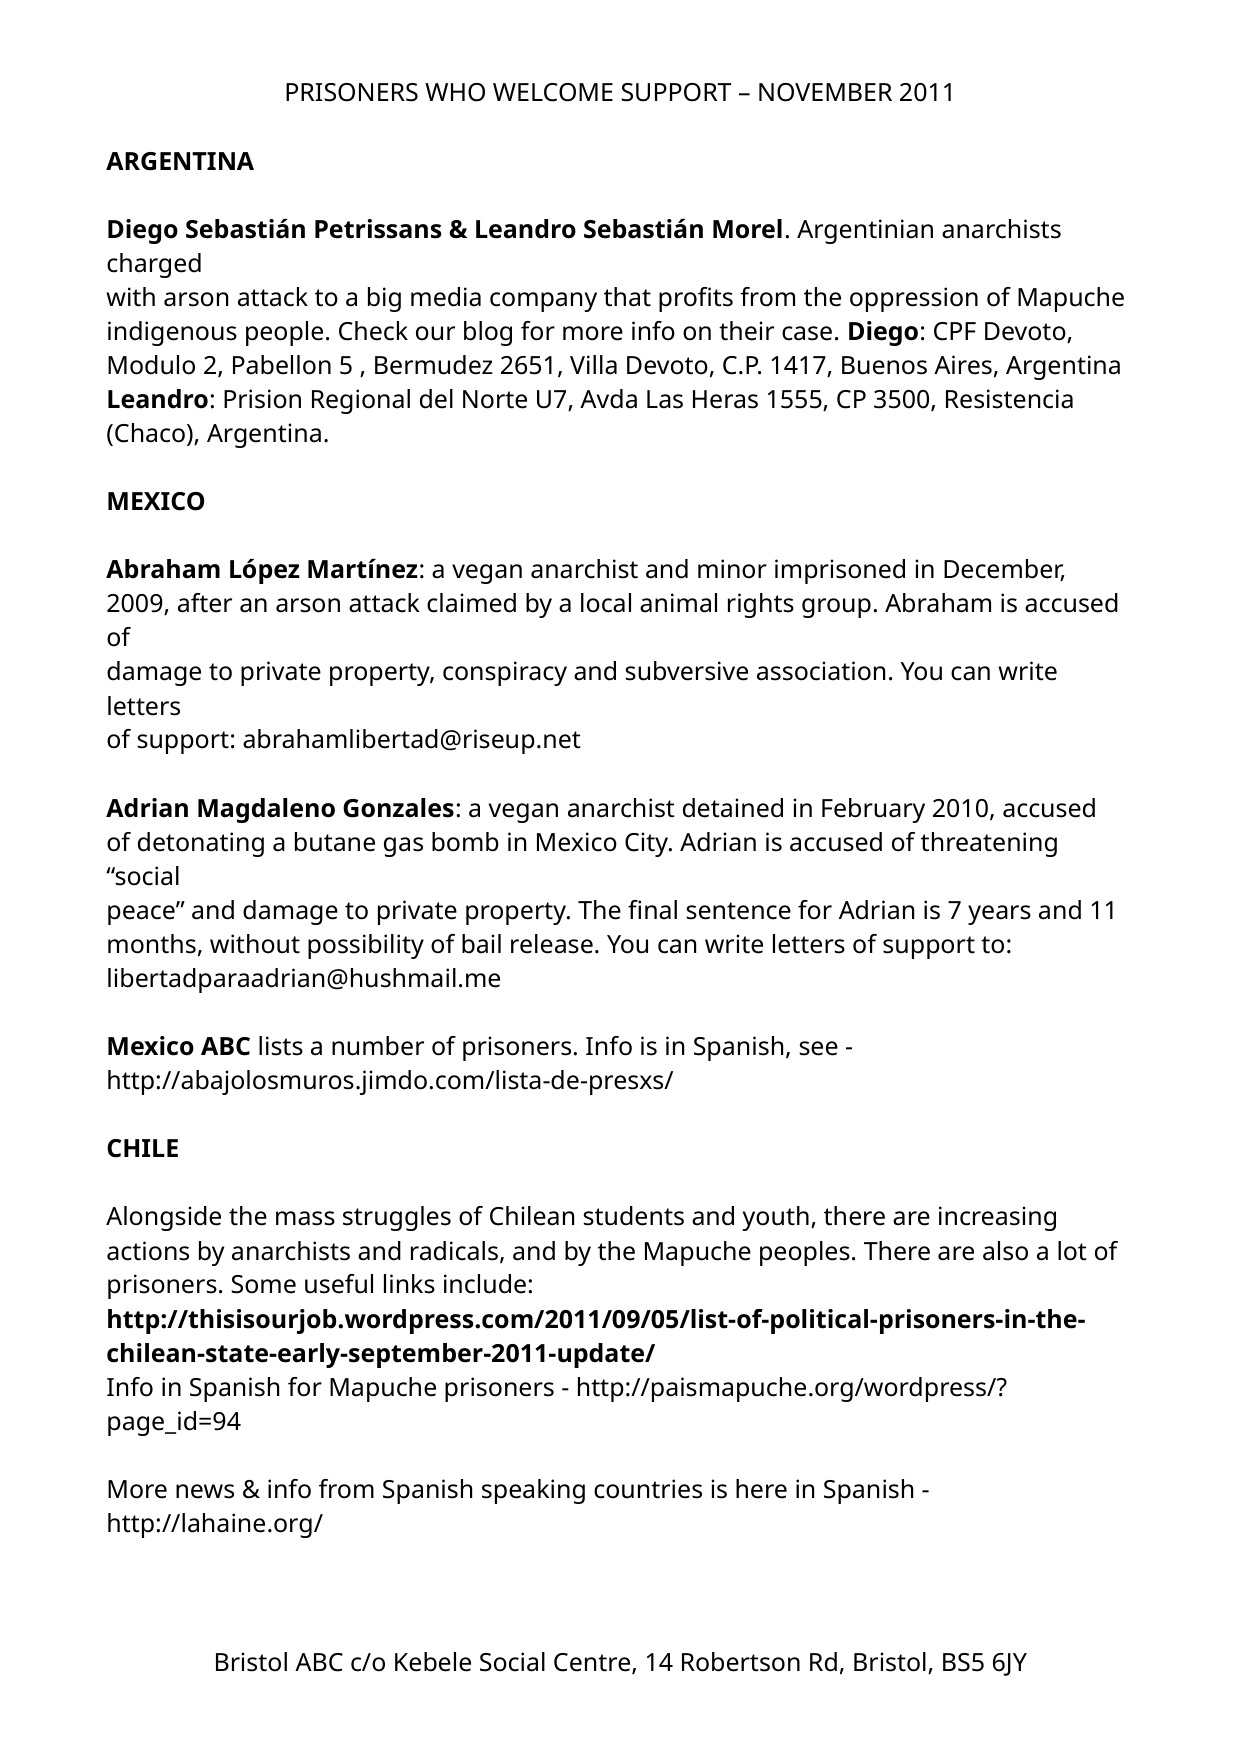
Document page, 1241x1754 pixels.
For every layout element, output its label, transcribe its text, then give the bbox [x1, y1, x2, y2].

text peace” and damage to private property. The final sentence for Adrian is 7 years and 11 [106, 892, 1134, 927]
text Alongside the mass struggles of Chilean students and youth, there are increasing actions by anarchists and radicals, and by the Mapuche peoples. There are also a lot of prisoners. Some useful links include: http://thisisourjob.wordpress.com/2011/09/05/list-of-political-prisoners-in-the-chilean-state-early-september-2011-update/ Info in Spanish for Mapuche prisoners - http://paismapuche.org/wordpress/?page_id=94 [106, 1199, 1134, 1437]
text MEXICO [106, 484, 1134, 518]
text Modulo 2, Pabellon 5 , Bermudez 2651, Villa Devoto, C.P. 1417, Buenos Aires, Argentina [106, 347, 1134, 382]
text of detonating a butane gas bomb in Mexico City. Adrian is accused of threatening “social [106, 824, 1134, 892]
text Abraham López Martínez: a vegan anarchist and minor imprisoned in December, [106, 552, 1134, 586]
text Adrian Magdaleno Gonzales: a vegan anarchist detained in February 2010, accused [106, 790, 1134, 824]
text CHILE [106, 1097, 1134, 1165]
text libertadparaadrian@hushmail.me [106, 961, 1134, 995]
text (Chaco), Argentina. [106, 416, 1134, 450]
text with arson attack to a big media company that profits from the oppression of Mapuche [106, 279, 1134, 313]
text damage to private property, conspiracy and subversive association. You can write letters [106, 654, 1134, 722]
text indigenous people. Check our blog for more info on their case. Diego: CPF Devoto, [106, 313, 1134, 347]
text Diego Sebastián Petrissans & Leandro Sebastián Morel. Argentinian anarchists charged [106, 211, 1134, 279]
text months, without possibility of bail release. You can write letters of support to: [106, 927, 1134, 961]
text Leandro: Prision Regional del Norte U7, Avda Las Heras 1555, CP 3500, Resistencia [106, 382, 1134, 416]
text Mexico ABC lists a number of prisoners. Info is in Spanish, see - http://abajolosmuros.jimdo.com/lista-de-presxs/ [106, 1029, 1134, 1097]
text ARGENTINA [106, 143, 1134, 177]
text More news & info from Spanish speaking countries is here in Spanish - http://lahaine.org/ [106, 1472, 1134, 1540]
text 2009, after an arson attack claimed by a local animal rights group. Abraham is accused of [106, 586, 1134, 654]
text of support: abrahamlibertad@riseup.net [106, 722, 1134, 756]
